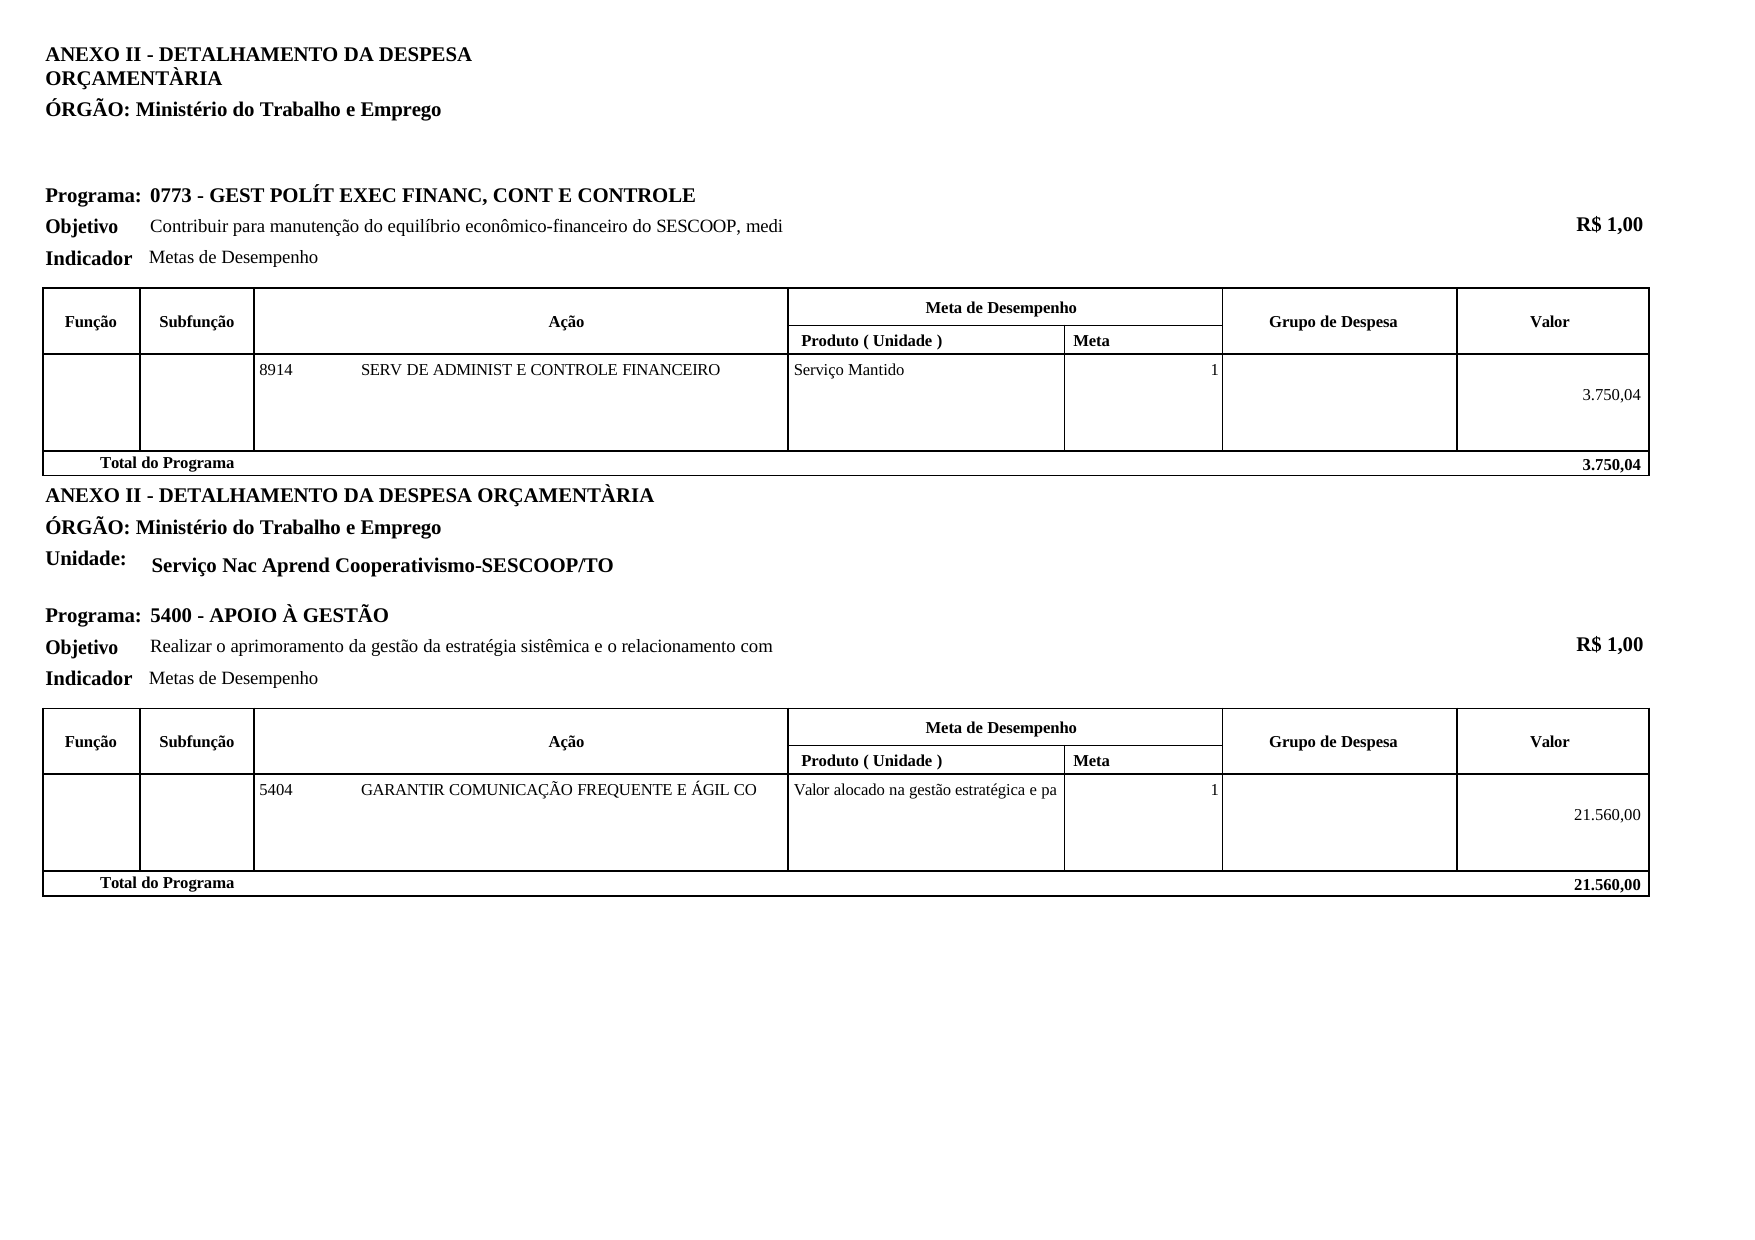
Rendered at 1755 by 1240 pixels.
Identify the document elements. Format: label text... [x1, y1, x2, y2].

table_header Grupo de Despesa [1223, 709, 1456, 773]
table_cell Produto ( Unidade ) [789, 326, 1064, 353]
table_cell [1223, 355, 1456, 450]
table_cell Valor alocado na gestão estratégica e pa [789, 775, 1064, 870]
table_cell [1223, 775, 1456, 870]
table_cell 3.750,04 [1458, 355, 1648, 450]
table_cell [141, 775, 253, 870]
table_header Valor [1458, 709, 1648, 773]
table_header Função [44, 289, 139, 353]
table_header Meta de Desempenho [789, 289, 1222, 324]
table_header Ação [255, 709, 787, 773]
text Unidade: [45, 546, 127, 570]
table_cell Meta [1065, 746, 1222, 773]
text Serviço Nac Aprend Cooperativismo-SESCOOP/TO [151, 553, 1660, 577]
table_cell 1 [1065, 775, 1222, 870]
text Programa: 0773 - GEST POLÍT EXEC FINANC, CONT E CONTROLE [45, 183, 788, 207]
table_cell 21.560,00 [1458, 775, 1648, 870]
table_header Valor [1458, 289, 1648, 353]
table_header Subfunção [141, 289, 253, 353]
text R$ 1,00 [1576, 632, 1660, 656]
text Programa: 5400 - APOIO À GESTÃO [45, 603, 778, 627]
table_cell 1 [1065, 355, 1222, 450]
table_cell 5404 GARANTIR COMUNICAÇÃO FREQUENTE E ÁGIL CO [255, 775, 787, 870]
table_cell Serviço Mantido [789, 355, 1064, 450]
table_cell Total do Programa 3.750,04 [44, 452, 1648, 475]
table_header Grupo de Despesa [1223, 289, 1456, 353]
table_header Subfunção [141, 709, 253, 773]
text ÓRGÃO: Ministério do Trabalho e Emprego [45, 514, 1660, 539]
table_header Meta de Desempenho [789, 709, 1222, 745]
table_cell [44, 775, 139, 870]
table_cell Meta [1065, 326, 1222, 353]
text Indicador Metas de Desempenho [45, 666, 778, 690]
text R$ 1,00 [1576, 211, 1660, 236]
table_cell [141, 355, 253, 450]
table_header Ação [255, 289, 787, 353]
table_cell 8914 SERV DE ADMINIST E CONTROLE FINANCEIRO [255, 355, 787, 450]
text Objetivo Contribuir para manutenção do equilíbrio econômico-financeiro do SESCOOP, medi [45, 214, 788, 238]
text Objetivo Realizar o aprimoramento da gestão da estratégia sistêmica e o relacionamento com [45, 634, 778, 659]
table_cell Produto ( Unidade ) [789, 746, 1064, 773]
text Indicador Metas de Desempenho [45, 246, 788, 270]
table_cell Total do Programa 21.560,00 [44, 872, 1648, 895]
table_cell [44, 355, 139, 450]
text ANEXO II - DETALHAMENTO DA DESPESA ORÇAMENTÀRIA [45, 483, 1660, 507]
table_header Função [44, 709, 139, 773]
